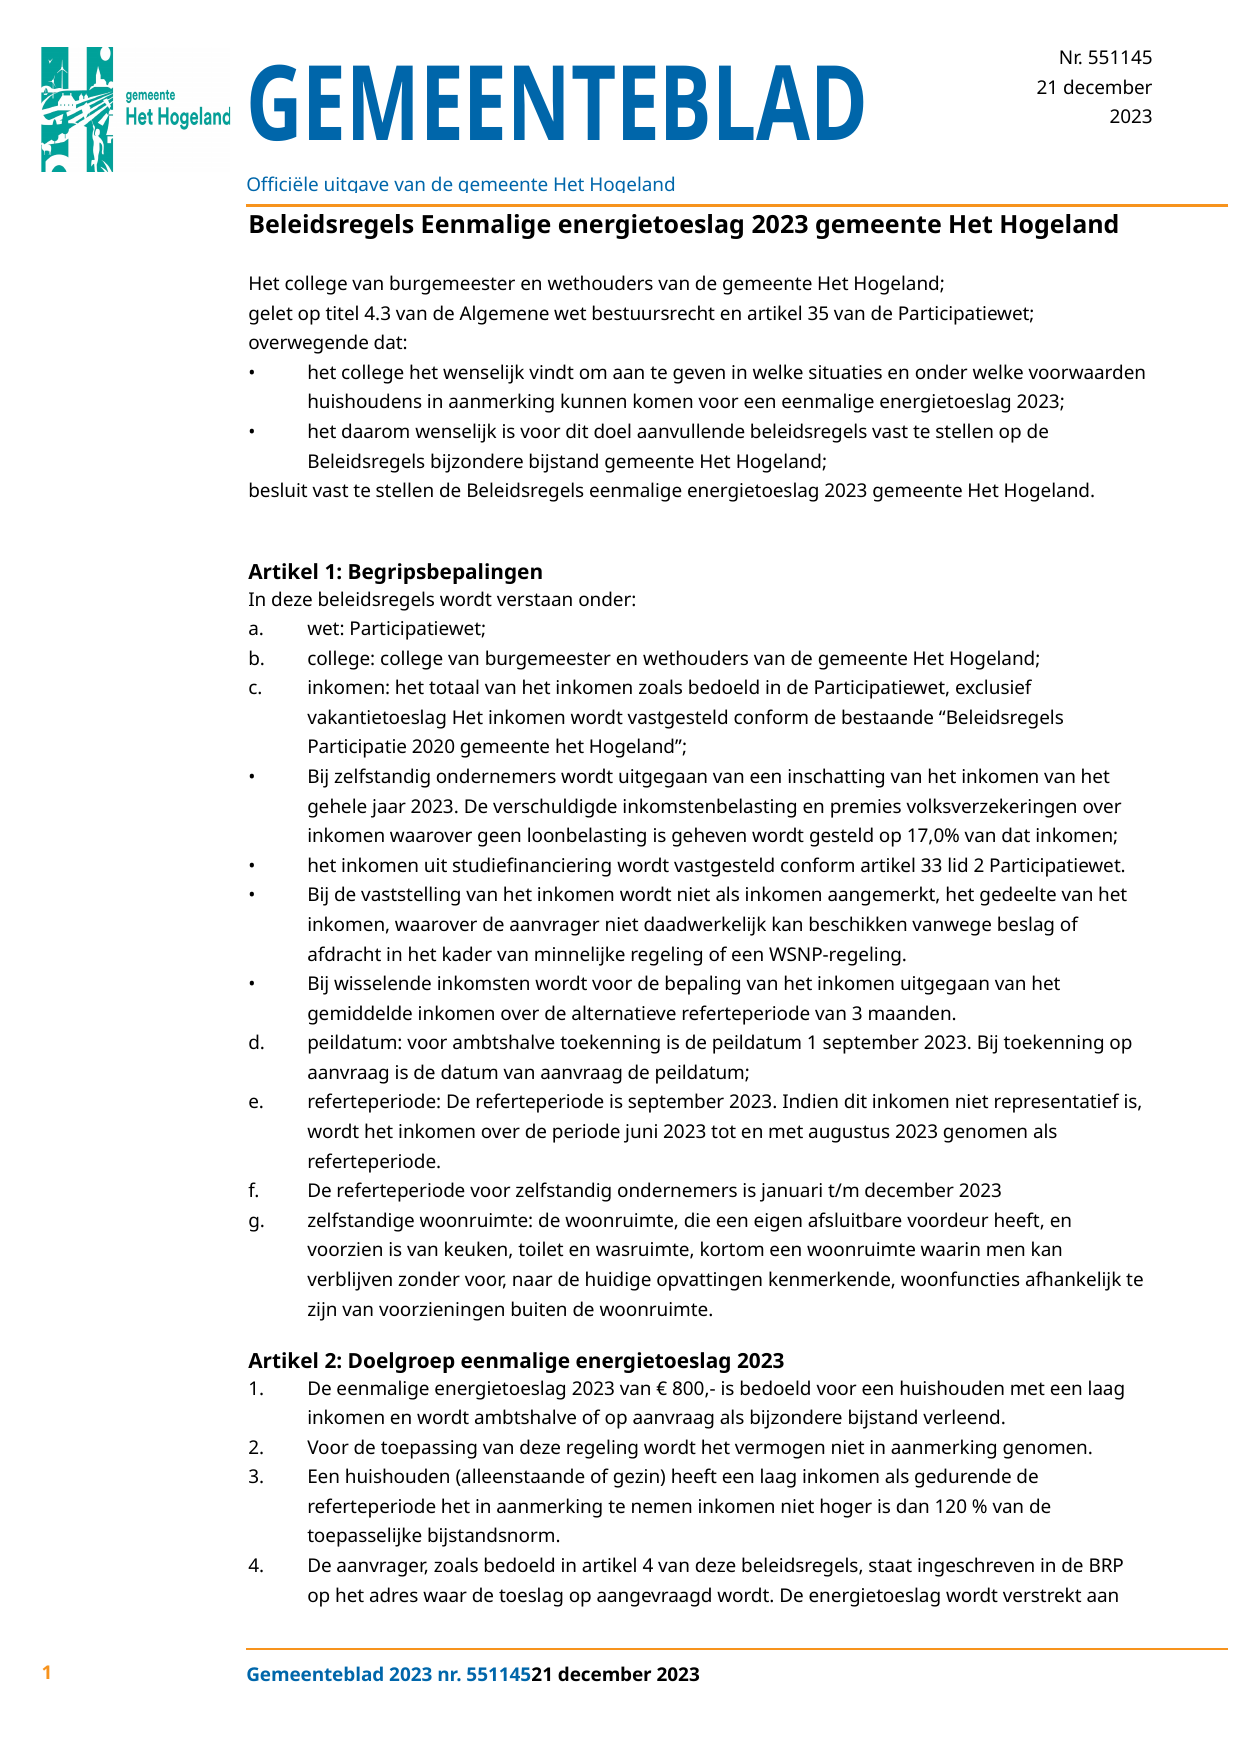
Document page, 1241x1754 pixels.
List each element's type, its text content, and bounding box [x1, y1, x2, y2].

list Een huishouden (alleenstaande of gezin) heeft een laag inkomen als gedurende de referteperiode het in aanmerking te nemen inkomen niet hoger is dan 120 % van de toepasselijke bijstandsnorm. [248, 1463, 1152, 1548]
list zelfstandige woonruimte: de woonruimte, die een eigen afsluitbare voordeur heeft, en voorzien is van keuken, toilet en wasruimte, kortom een woonruimte waarin men kan verblijven zonder voor, naar de huidige opvattingen kenmerkende, woonfuncties afhankelijk te zijn van voorzieningen buiten de woonruimte. [248, 1207, 1152, 1322]
list Bij wisselende inkomsten wordt voor de bepaling van het inkomen uitgegaan van het gemiddelde inkomen over de alternatieve referteperiode van 3 maanden. [248, 970, 1152, 1026]
list het inkomen uit studiefinanciering wordt vastgesteld conform artikel 33 lid 2 Participatiewet. [248, 852, 1152, 878]
list Bij de vaststelling van het inkomen wordt niet als inkomen aangemerkt, het gedeelte van het inkomen, waarover de aanvrager niet daadwerkelijk kan beschikken vanwege beslag of afdracht in het kader van minnelijke regeling of een WSNP-regeling. [248, 882, 1152, 967]
list peildatum: voor ambtshalve toekenning is de peildatum 1 september 2023. Bij toekenning op aanvraag is de datum van aanvraag de peildatum; [248, 1029, 1152, 1085]
text Beleidsregels Eenmalige energietoeslag 2023 gemeente Het Hogeland [248, 207, 1152, 241]
list wet: Participatiewet; [248, 615, 1152, 641]
list Voor de toepassing van deze regeling wordt het vermogen niet in aanmerking genomen. [248, 1434, 1152, 1459]
list De aanvrager, zoals bedoeld in artikel 4 van deze beleidsregels, staat ingeschreven in de BRP op het adres waar de toeslag op aangevraagd wordt. De energietoeslag wordt verstrekt aan [248, 1552, 1152, 1607]
list De eenmalige energietoeslag 2023 van € 800,- is bedoeld voor een huishouden met een laag inkomen en wordt ambtshalve of op aanvraag als bijzondere bijstand verleend. [248, 1375, 1152, 1430]
list het college het wenselijk vindt om aan te geven in welke situaties en onder welke voorwaarden huishoudens in aanmerking kunnen komen voor een eenmalige energietoeslag 2023; [248, 359, 1152, 414]
text gelet op titel 4.3 van de Algemene wet bestuursrecht en artikel 35 van de Participatiewet; [248, 300, 1152, 326]
text overwegende dat: [248, 329, 1152, 355]
text Artikel 2: Doelgroep eenmalige energietoeslag 2023 [248, 1346, 1152, 1375]
list Bij zelfstandig ondernemers wordt uitgegaan van een inschatting van het inkomen van het gehele jaar 2023. De verschuldigde inkomstenbelasting en premies volksverzekeringen over inkomen waarover geen loonbelasting is geheven wordt gesteld op 17,0% van dat inkomen; [248, 763, 1152, 848]
text Het college van burgemeester en wethouders van de gemeente Het Hogeland; [248, 270, 1152, 296]
text Artikel 1: Begripsbepalingen [248, 557, 1152, 586]
list inkomen: het totaal van het inkomen zoals bedoeld in de Participatiewet, exclusief vakantietoeslag Het inkomen wordt vastgesteld conform de bestaande “Beleidsregels Participatie 2020 gemeente het Hogeland”; [248, 674, 1152, 759]
text In deze beleidsregels wordt verstaan onder: [248, 586, 1152, 612]
list college: college van burgemeester en wethouders van de gemeente Het Hogeland; [248, 645, 1152, 671]
text besluit vast te stellen de Beleidsregels eenmalige energietoeslag 2023 gemeente Het Hogeland. [248, 477, 1152, 503]
list De referteperiode voor zelfstandig ondernemers is januari t/m december 2023 [248, 1177, 1152, 1203]
list referteperiode: De referteperiode is september 2023. Indien dit inkomen niet representatief is, wordt het inkomen over de periode juni 2023 tot en met augustus 2023 genomen als referteperiode. [248, 1089, 1152, 1174]
picture [41, 47, 231, 172]
list het daarom wenselijk is voor dit doel aanvullende beleidsregels vast te stellen op de Beleidsregels bijzondere bijstand gemeente Het Hogeland; [248, 418, 1152, 473]
